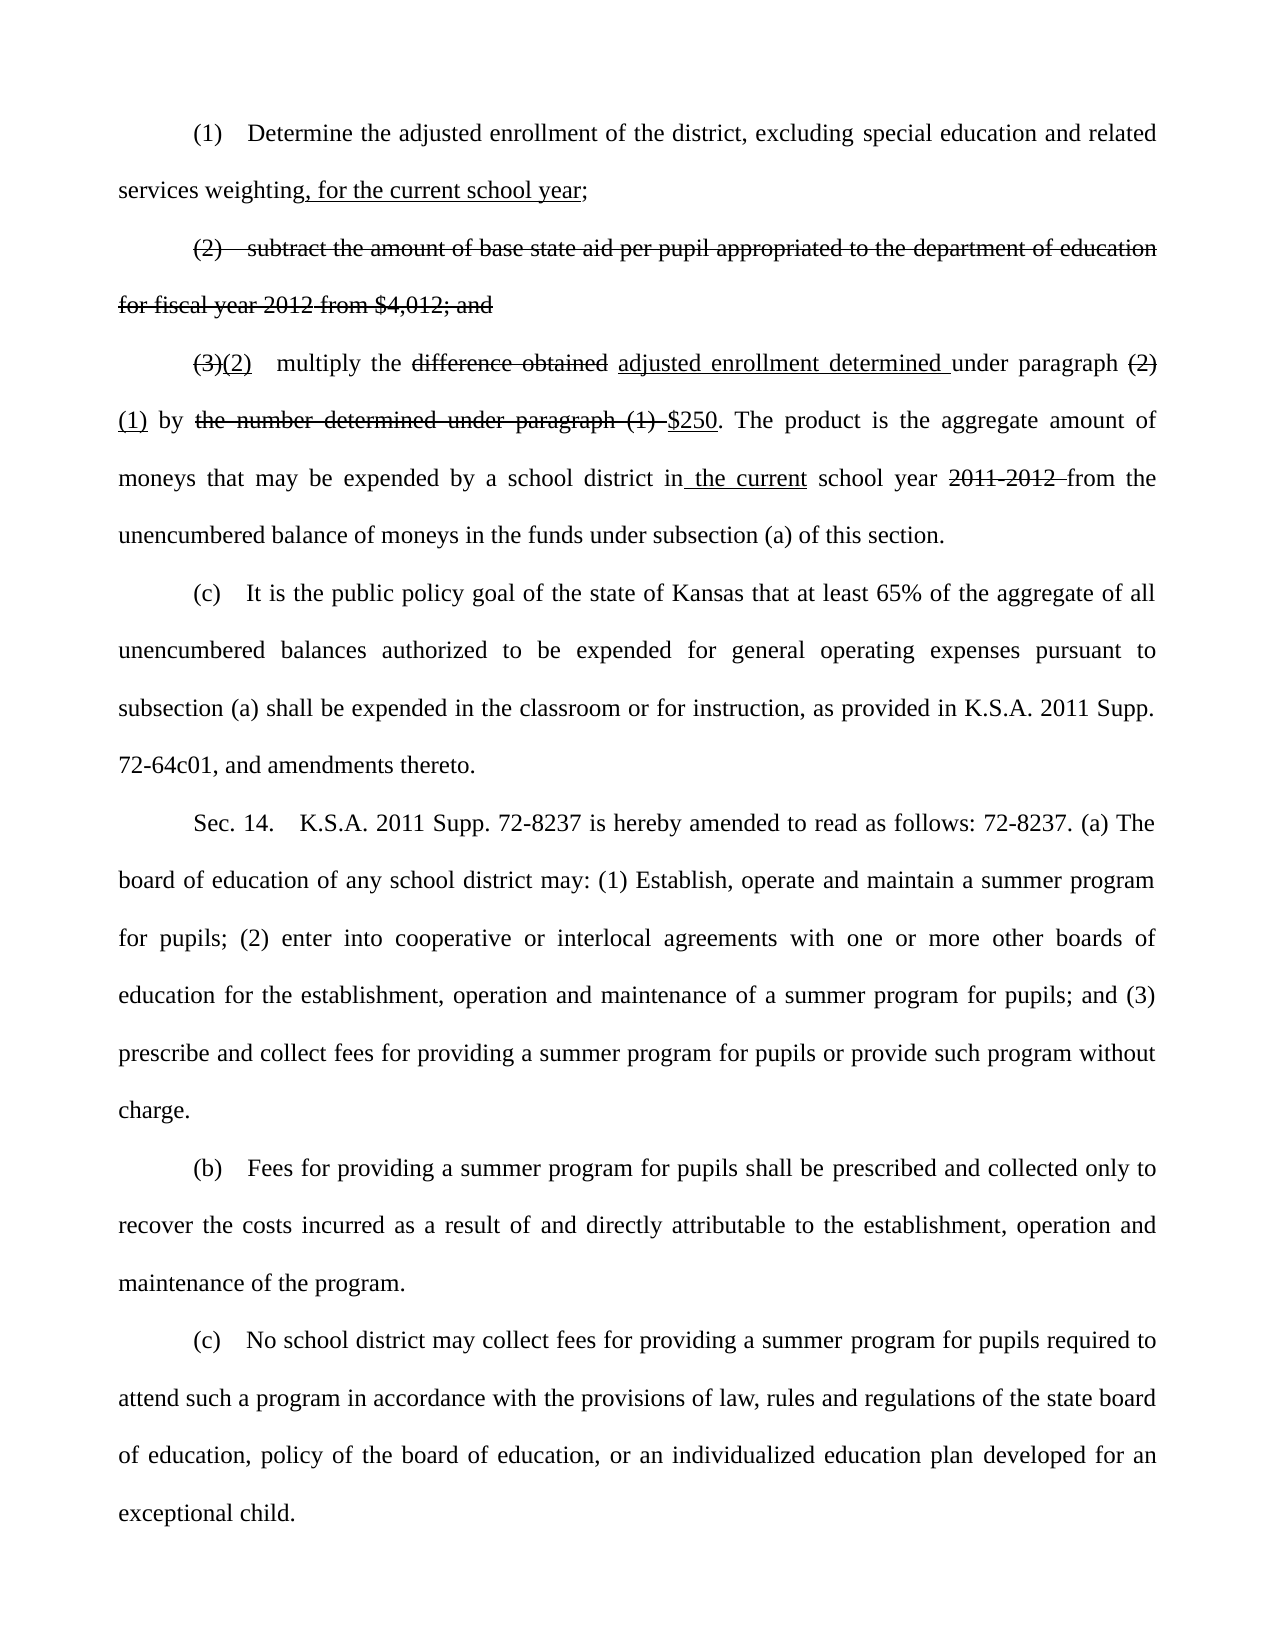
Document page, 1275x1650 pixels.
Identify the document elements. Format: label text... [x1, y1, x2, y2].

text (c) No school district may collect fees for providing a summer program for pupils required to attend such a program in accordance with the provisions of law, rules and regulations of the state board of education, policy of the board of education, or an individualized education plan developed for an exceptional child. [118, 1326, 1157, 1527]
text (2) subtract the amount of base state aid per pupil appropriated to the department of education for fiscal year 2012 from $4,012; and [118, 233, 1157, 319]
text (b) Fees for providing a summer program for pupils shall be prescribed and collected only to recover the costs incurred as a result of and directly attributable to the establishment, operation and maintenance of the program. [118, 1153, 1157, 1297]
text (1) Determine the adjusted enrollment of the district, excluding special education and related services weighting, for the current school year; [118, 118, 1157, 204]
text (c) It is the public policy goal of the state of Kansas that at least 65% of the aggregate of all unencumbered balances authorized to be expended for general operating expenses pursuant to subsection (a) shall be expended in the classroom or for instruction, as provided in K.S.A. 2011 Supp. 72-64c01, and amendments thereto. [118, 578, 1157, 779]
text Sec. 14. K.S.A. 2011 Supp. 72-8237 is hereby amended to read as follows: 72-8237. (a) The board of education of any school district may: (1) Establish, operate and maintain a summer program for pupils; (2) enter into cooperative or interlocal agreements with one or more other boards of education for the establishment, operation and maintenance of a summer program for pupils; and (3) prescribe and collect fees for providing a summer program for pupils or provide such program without charge. [118, 808, 1157, 1124]
text (3)(2) multiply the difference obtained adjusted enrollment determined under paragraph (2) (1) by the number determined under paragraph (1) $250. The product is the aggregate amount of moneys that may be expended by a school district in the current school year 2011-2012 from the unencumbered balance of moneys in the funds under subsection (a) of this section. [118, 348, 1157, 549]
